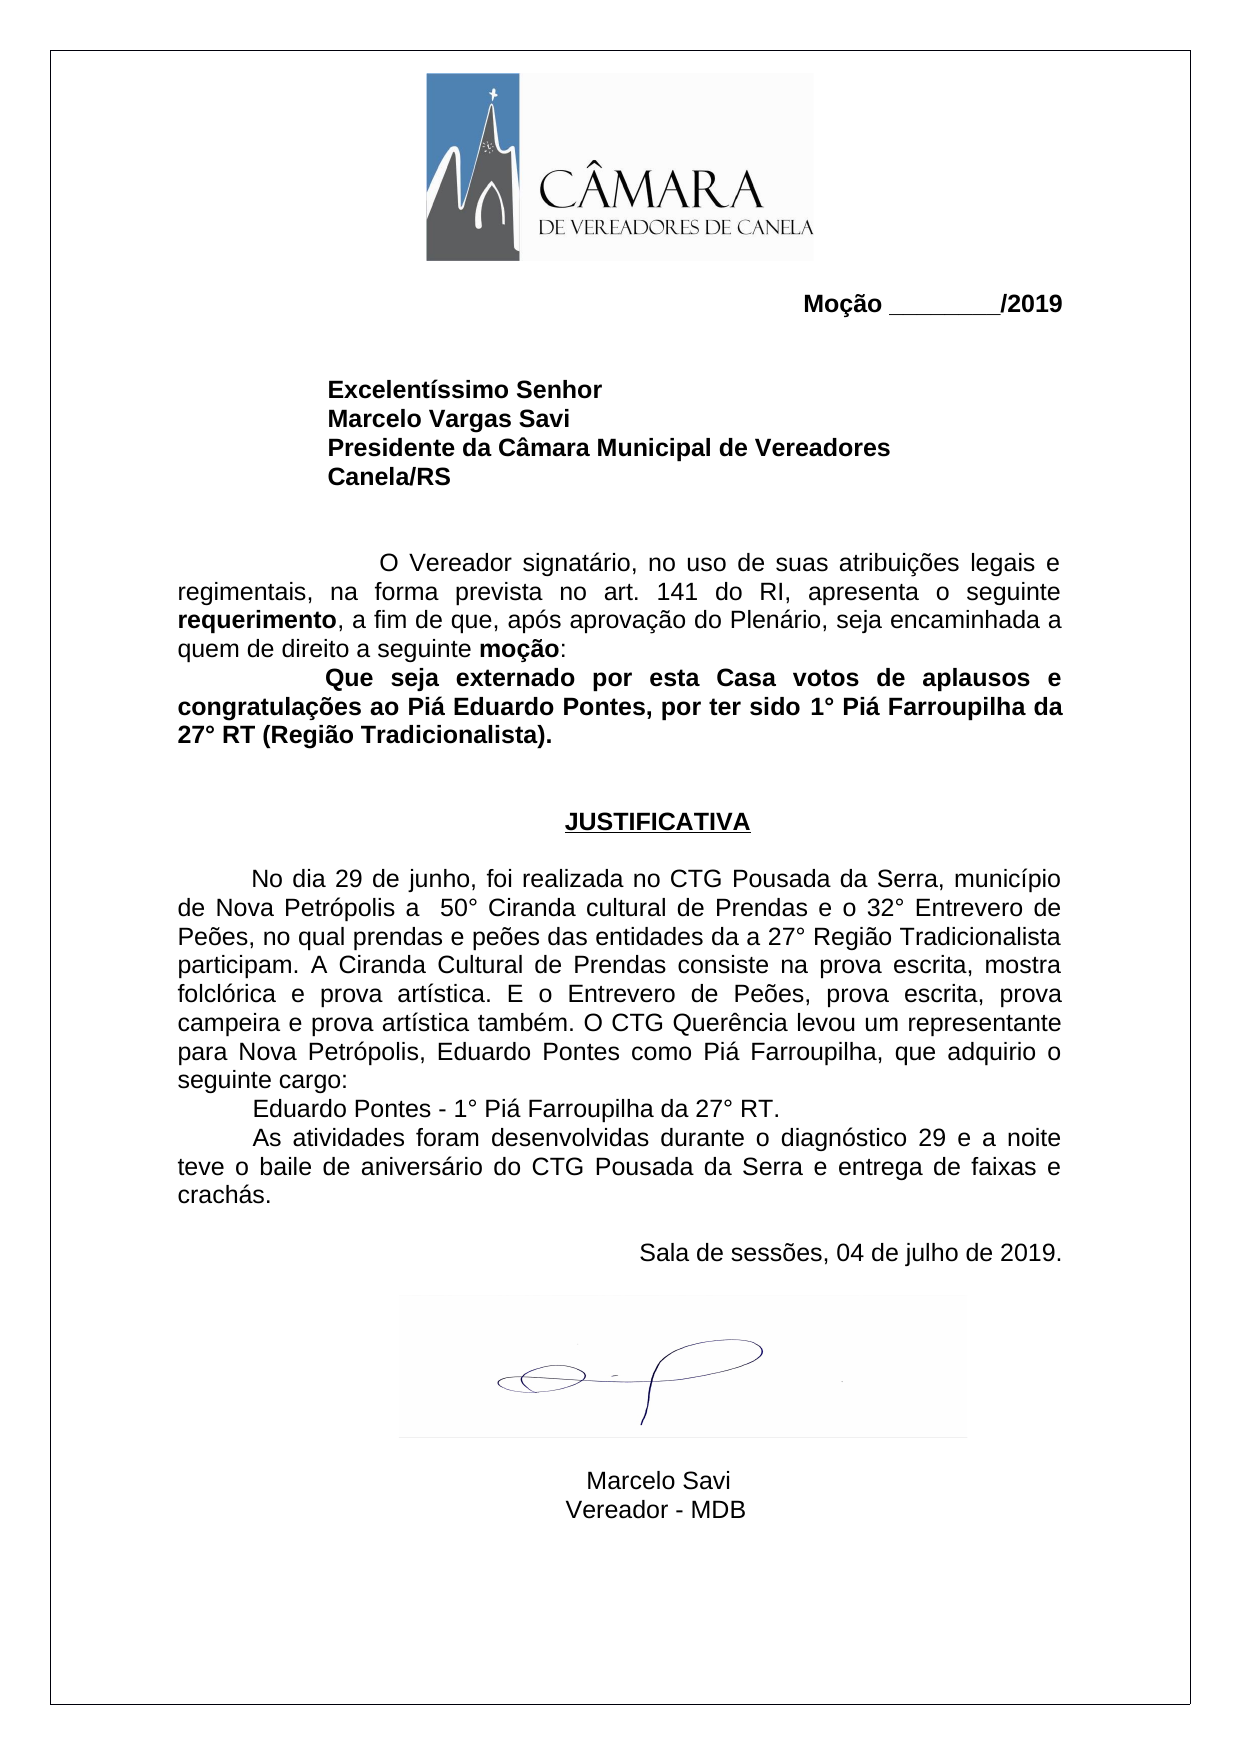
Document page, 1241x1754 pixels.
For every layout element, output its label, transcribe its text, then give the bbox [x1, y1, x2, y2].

text Moção ________/2019 [177, 289, 1063, 318]
text Presidente da Câmara Municipal de Vereadores [177, 433, 1063, 462]
text Canela/RS [177, 462, 1063, 490]
text JUSTIFICATIVA [177, 807, 1063, 835]
text Eduardo Pontes - 1° Piá Farroupilha da 27° RT. [177, 1094, 1063, 1123]
text Marcelo Vargas Savi [177, 404, 1063, 433]
text As atividades foram desenvolvidas durante o diagnóstico 29 e a noite teve o baile de aniversário do CTG Pousada da Serra e entrega de faixas e crachás. [177, 1123, 1063, 1209]
text O Vereador signatário, no uso de suas atribuições legais e regimentais, na forma prevista no art. 141 do RI, apresenta o seguinte requerimento, a fim de que, após aprovação do Plenário, seja encaminhada a quem de direito a seguinte moção: [177, 548, 1063, 663]
text Marcelo Savi [177, 1466, 1063, 1495]
text Excelentíssimo Senhor [177, 375, 1063, 404]
text Vereador - MDB [177, 1495, 1063, 1524]
text Que seja externado por esta Casa votos de aplausos e congratulações ao Piá Eduardo Pontes, por ter sido 1° Piá Farroupilha da 27° RT (Região Tradicionalista). [177, 663, 1063, 749]
text Sala de sessões, 04 de julho de 2019. [177, 1238, 1063, 1267]
text No dia 29 de junho, foi realizada no CTG Pousada da Serra, município de Nova Petrópolis a 50° Ciranda cultural de Prendas e o 32° Entrevero de Peões, no qual prendas e peões das entidades da a 27° Região Tradicionalista participam. A Ciranda Cultural de Prendas consiste na prova escrita, mostra folclórica e prova artística. E o Entrevero de Peões, prova escrita, prova campeira e prova artística também. O CTG Querência levou um representante para Nova Petrópolis, Eduardo Pontes como Piá Farroupilha, que adquirio o seguinte cargo: [177, 864, 1063, 1094]
picture [426, 73, 814, 261]
